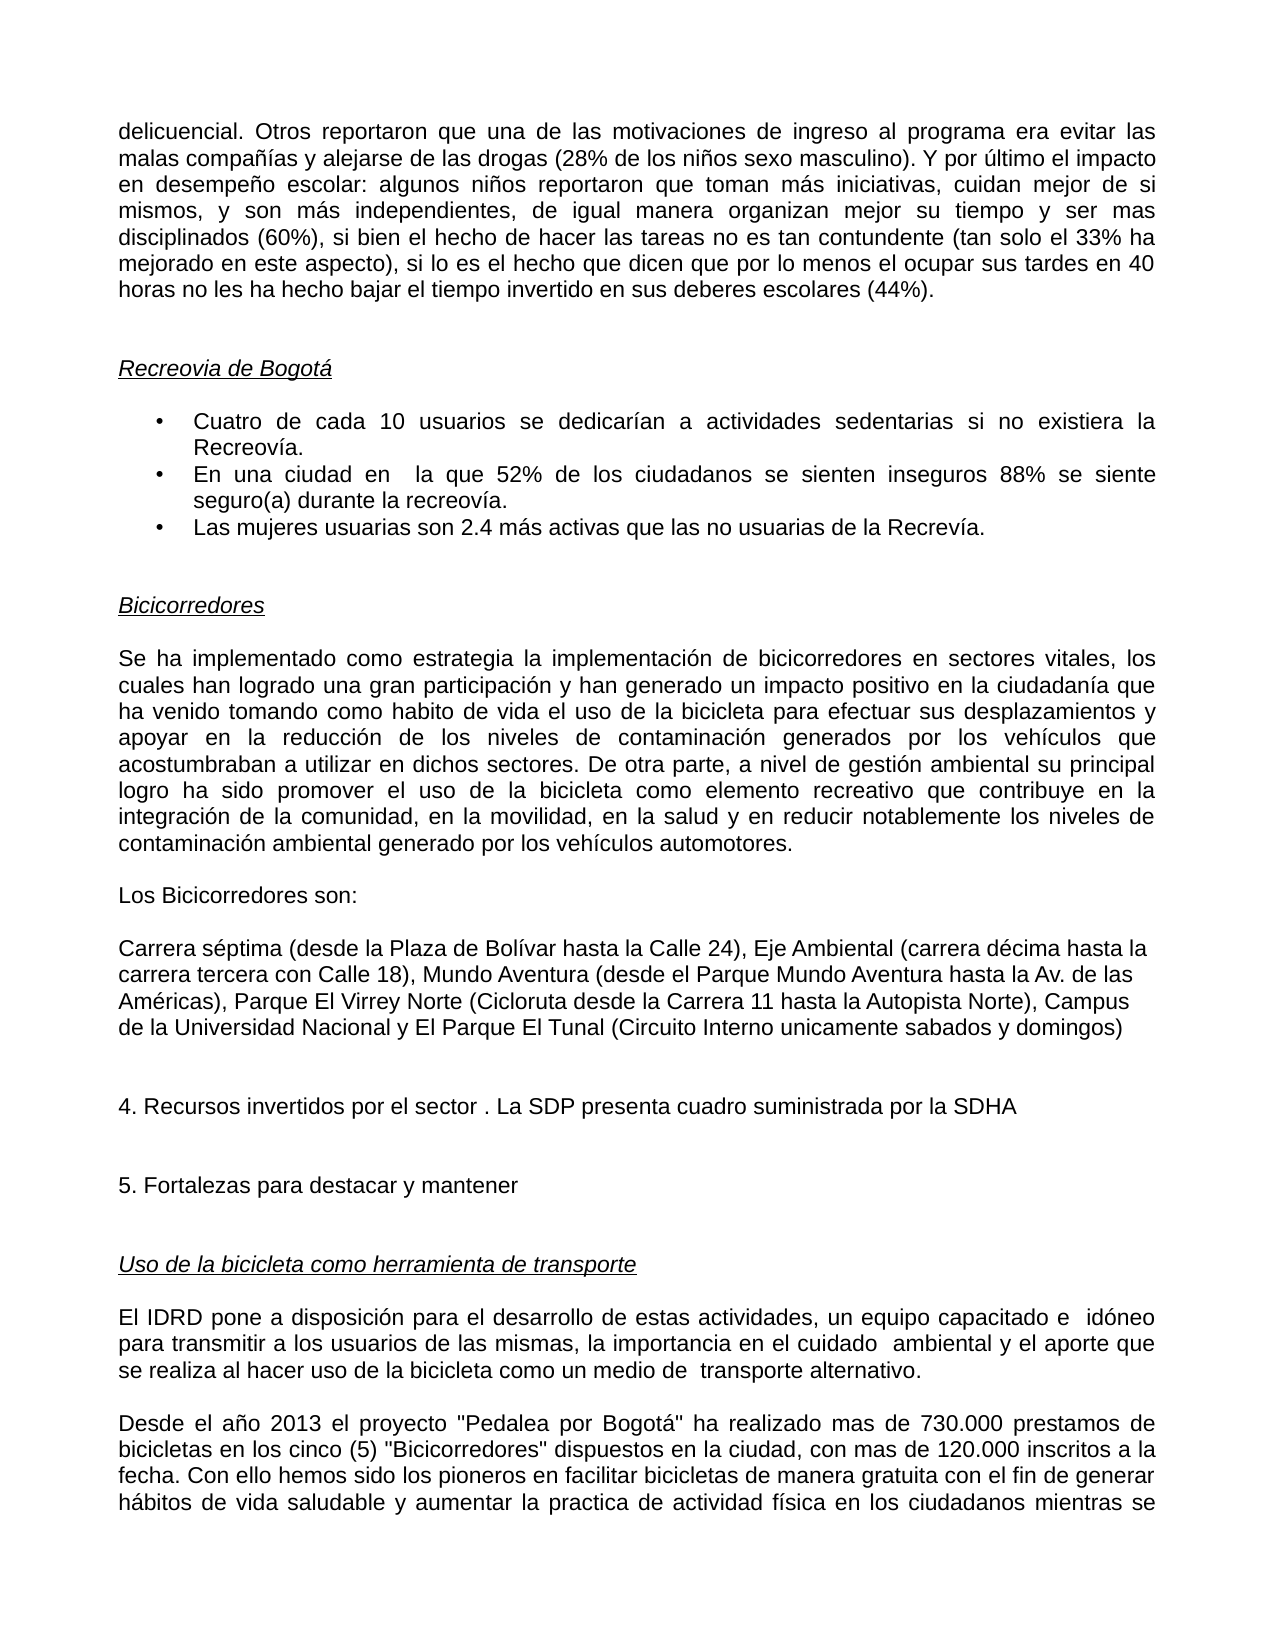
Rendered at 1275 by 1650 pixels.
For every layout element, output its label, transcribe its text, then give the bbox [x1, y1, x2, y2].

list Las mujeres usuarias son 2.4 más activas que las no usuarias de la Recrevía. [156, 513, 1157, 540]
text El IDRD pone a disposición para el desarrollo de estas actividades, un equipo capacitado e idóneo para transmitir a los usuarios de las mismas, la importancia en el cuidado ambiental y el aporte que se realiza al hacer uso de la bicicleta como un medio de transporte alternativo. [118, 1304, 1157, 1383]
text Carrera séptima (desde la Plaza de Bolívar hasta la Calle 24), Eje Ambiental (carrera décima hasta la carrera tercera con Calle 18), Mundo Aventura (desde el Parque Mundo Aventura hasta la Av. de las Américas), Parque El Virrey Norte (Cicloruta desde la Carrera 11 hasta la Autopista Norte), Campus de la Universidad Nacional y El Parque El Tunal (Circuito Interno unicamente sabados y domingos) [118, 935, 1157, 1041]
text Los Bicicorredores son: [118, 882, 1157, 909]
text delicuencial. Otros reportaron que una de las motivaciones de ingreso al programa era evitar las malas compañías y alejarse de las drogas (28% de los niños sexo masculino). Y por último el impacto en desempeño escolar: algunos niños reportaron que toman más iniciativas, cuidan mejor de si mismos, y son más independientes, de igual manera organizan mejor su tiempo y ser mas disciplinados (60%), si bien el hecho de hacer las tareas no es tan contundente (tan solo el 33% ha mejorado en este aspecto), si lo es el hecho que dicen que por lo menos el ocupar sus tardes en 40 horas no les ha hecho bajar el tiempo invertido en sus deberes escolares (44%). [118, 118, 1157, 303]
text Se ha implementado como estrategia la implementación de bicicorredores en sectores vitales, los cuales han logrado una gran participación y han generado un impacto positivo en la ciudadanía que ha venido tomando como habito de vida el uso de la bicicleta para efectuar sus desplazamientos y apoyar en la reducción de los niveles de contaminación generados por los vehículos que acostumbraban a utilizar en dichos sectores. De otra parte, a nivel de gestión ambiental su principal logro ha sido promover el uso de la bicicleta como elemento recreativo que contribuye en la integración de la comunidad, en la movilidad, en la salud y en reducir notablemente los niveles de contaminación ambiental generado por los vehículos automotores. [118, 645, 1157, 856]
list En una ciudad en la que 52% de los ciudadanos se sienten inseguros 88% se siente seguro(a) durante la recreovía. [156, 461, 1157, 513]
text Recreovia de Bogotá [118, 355, 1157, 382]
list Cuatro de cada 10 usuarios se dedicarían a actividades sedentarias si no existiera la Recreovía. [156, 408, 1157, 461]
text 4. Recursos invertidos por el sector . La SDP presenta cuadro suministrada por la SDHA [118, 1093, 1157, 1119]
text Desde el año 2013 el proyecto "Pedalea por Bogotá" ha realizado mas de 730.000 prestamos de bicicletas en los cinco (5) "Bicicorredores" dispuestos en la ciudad, con mas de 120.000 inscritos a la fecha. Con ello hemos sido los pioneros en facilitar bicicletas de manera gratuita con el fin de generar hábitos de vida saludable y aumentar la practica de actividad física en los ciudadanos mientras se [118, 1409, 1157, 1515]
text Bicicorredores [118, 592, 1157, 619]
text Uso de la bicicleta como herramienta de transporte [118, 1251, 1157, 1278]
text 5. Fortalezas para destacar y mantener [118, 1172, 1157, 1199]
